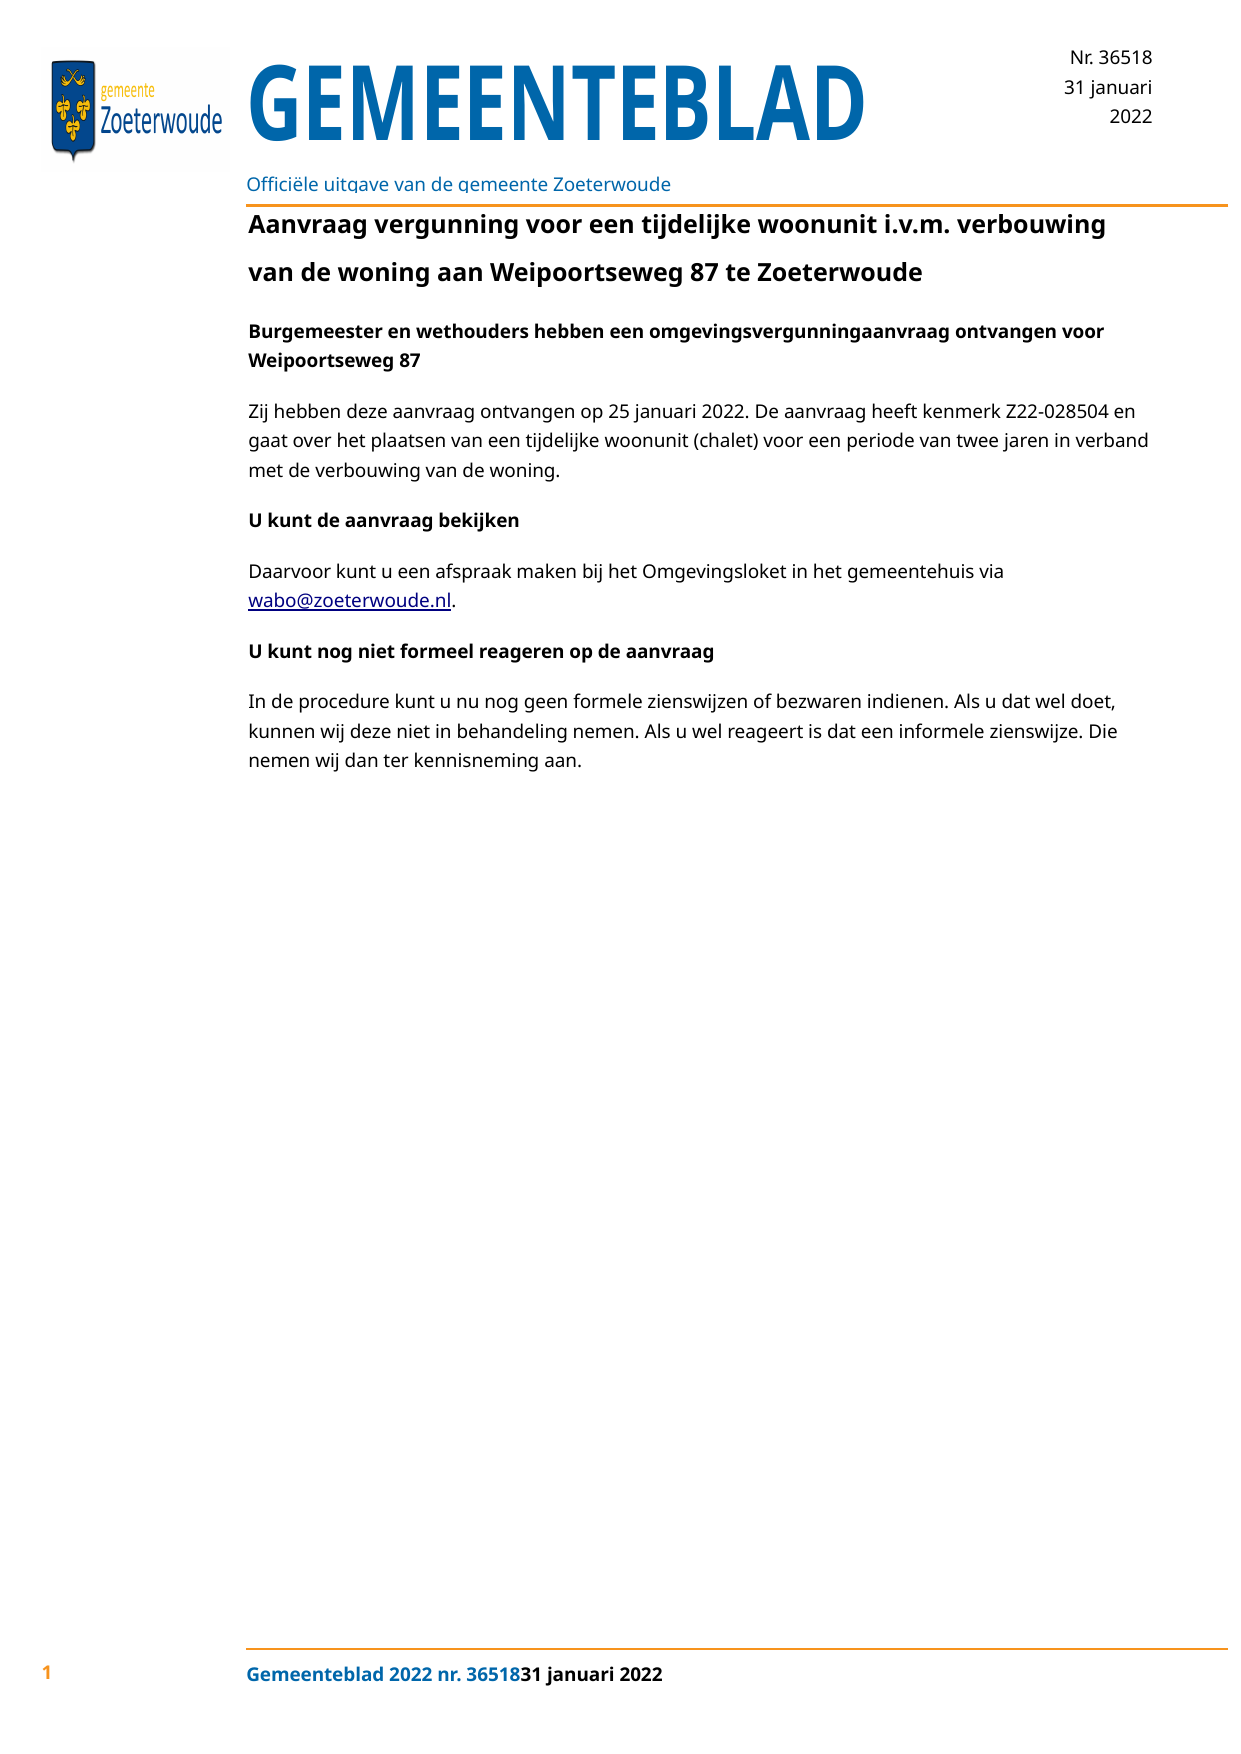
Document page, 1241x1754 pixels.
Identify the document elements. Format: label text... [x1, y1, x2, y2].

text U kunt nog niet formeel reageren op de aanvraag [248, 638, 1152, 664]
text Burgemeester en wethouders hebben een omgevingsvergunningaanvraag ontvangen voor Weipoortseweg 87 [248, 318, 1152, 373]
text Aanvraag vergunning voor een tijdelijke woonunit i.v.m. verbouwing van de woning aan Weipoortseweg 87 te Zoeterwoude [248, 207, 1152, 288]
picture [41, 47, 231, 172]
text Zij hebben deze aanvraag ontvangen op 25 januari 2022. De aanvraag heeft kenmerk Z22-028504 en gaat over het plaatsen van een tijdelijke woonunit (chalet) voor een periode van twee jaren in verband met de verbouwing van de woning. [248, 398, 1152, 483]
text U kunt de aanvraag bekijken [248, 507, 1152, 533]
text Daarvoor kunt u een afspraak maken bij het Omgevingsloket in het gemeentehuis via wabo@zoeterwoude.nl. [248, 558, 1152, 613]
text In de procedure kunt u nu nog geen formele zienswijzen of bezwaren indienen. Als u dat wel doet, kunnen wij deze niet in behandeling nemen. Als u wel reageert is dat een informele zienswijze. Die nemen wij dan ter kennisneming aan. [248, 688, 1152, 773]
